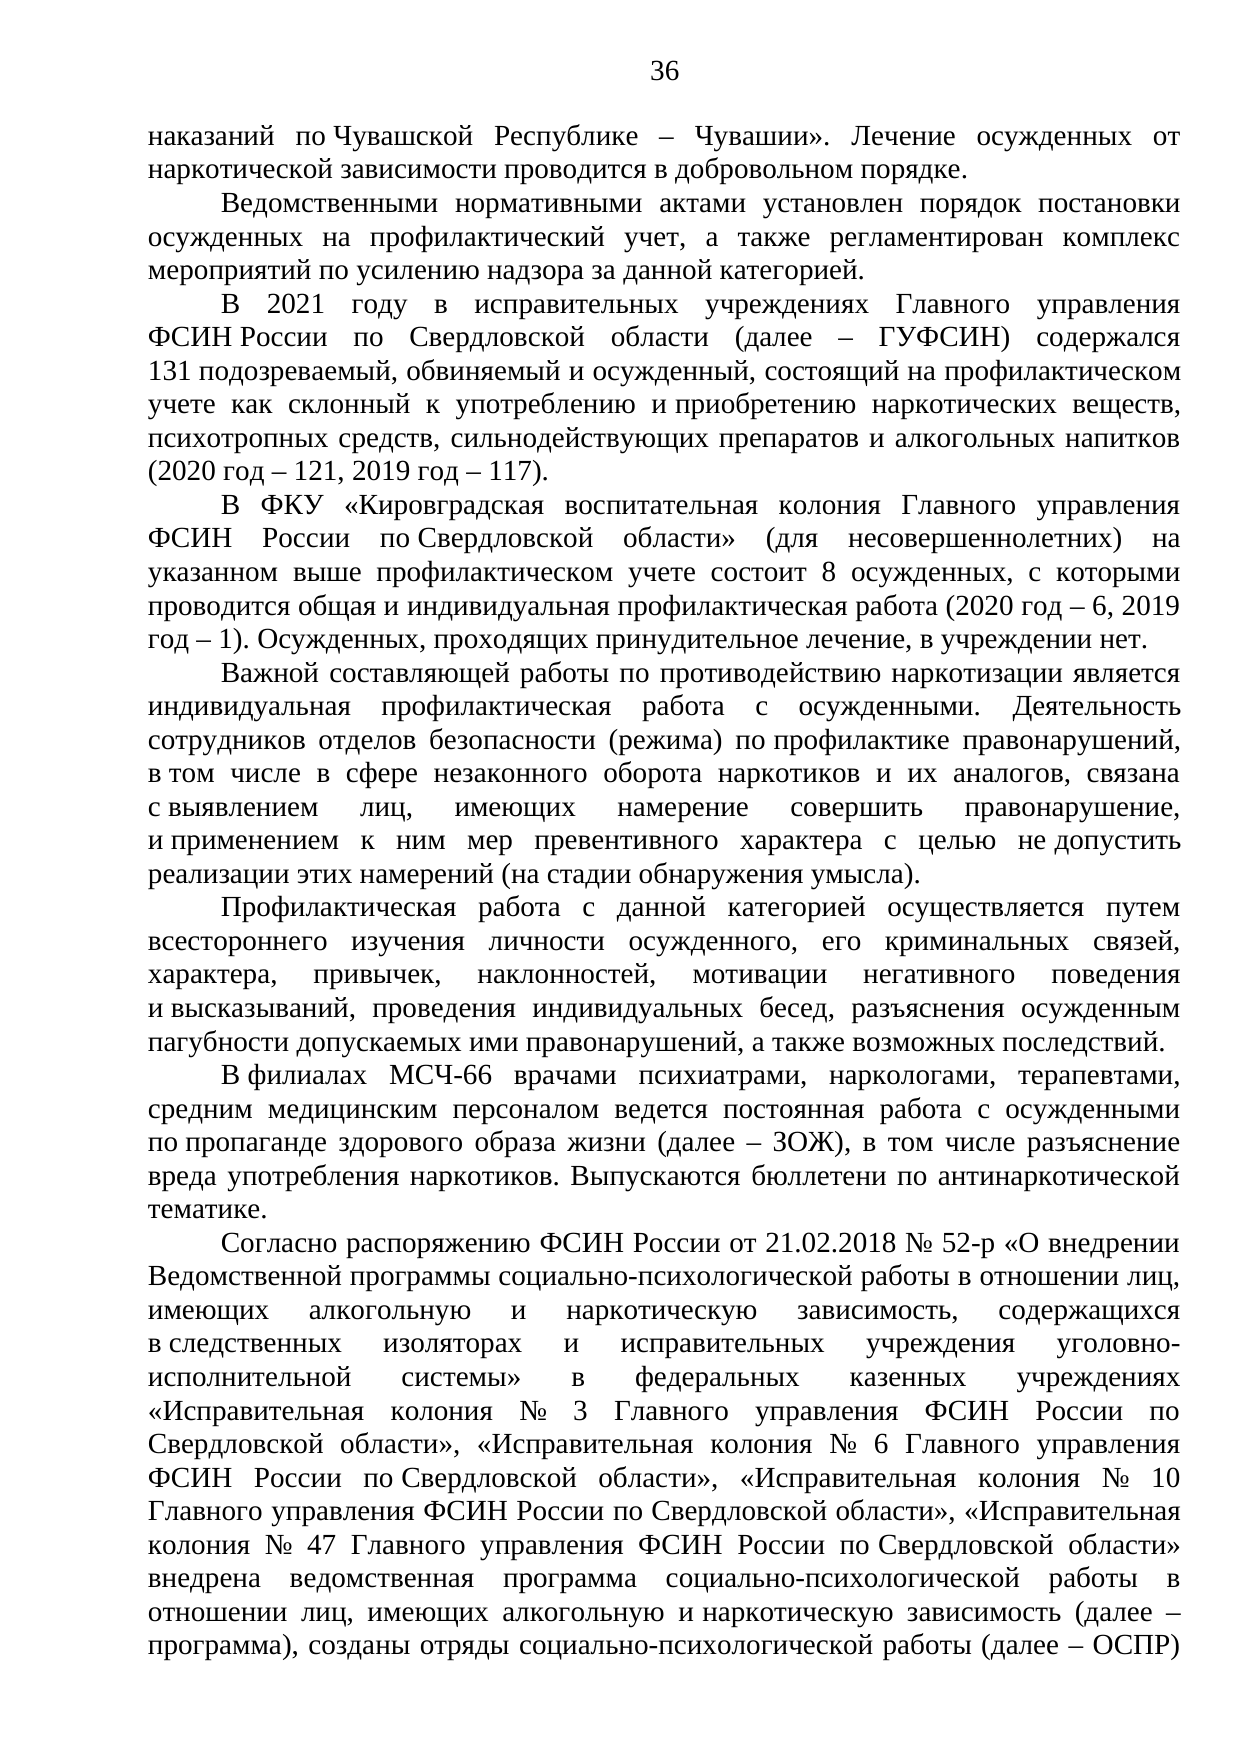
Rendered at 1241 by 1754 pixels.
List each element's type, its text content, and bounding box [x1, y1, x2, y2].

text Согласно распоряжению ФСИН России от 21.02.2018 № 52-р «О внедрении Ведомственной программы социально-психологической работы в отношении лиц, имеющих алкогольную и наркотическую зависимость, содержащихся в следственных изоляторах и исправительных учреждения уголовно-исполнительной системы» в федеральных казенных учреждениях «Исправительная колония № 3 Главного управления ФСИН России по Свердловской области», «Исправительная колония № 6 Главного управления ФСИН России по Свердловской области», «Исправительная колония № 10 Главного управления ФСИН России по Свердловской области», «Исправительная колония № 47 Главного управления ФСИН России по Свердловской области» внедрена ведомственная программа социально-психологической работы в отношении лиц, имеющих алкогольную и наркотическую зависимость (далее – программа), созданы отряды социально-психологической работы (далее – ОСПР) [148, 1225, 1181, 1661]
text Профилактическая работа с данной категорией осуществляется путем всестороннего изучения личности осужденного, его криминальных связей, характера, привычек, наклонностей, мотивации негативного поведения и высказываний, проведения индивидуальных бесед, разъяснения осужденным пагубности допускаемых ими правонарушений, а также возможных последствий. [148, 889, 1181, 1057]
text Ведомственными нормативными актами установлен порядок постановки осужденных на профилактический учет, а также регламентирован комплекс мероприятий по усилению надзора за данной категорией. [148, 185, 1181, 286]
text В филиалах МСЧ-66 врачами психиатрами, наркологами, терапевтами, средним медицинским персоналом ведется постоянная работа с осужденными по пропаганде здорового образа жизни (далее – ЗОЖ), в том числе разъяснение вреда употребления наркотиков. Выпускаются бюллетени по антинаркотической тематике. [148, 1057, 1181, 1225]
text В 2021 году в исправительных учреждениях Главного управления ФСИН России по Свердловской области (далее – ГУФСИН) содержался 131 подозреваемый, обвиняемый и осужденный, состоящий на профилактическом учете как склонный к употреблению и приобретению наркотических веществ, психотропных средств, сильнодействующих препаратов и алкогольных напитков (2020 год – 121, 2019 год – 117). [148, 286, 1181, 487]
text Важной составляющей работы по противодействию наркотизации является индивидуальная профилактическая работа с осужденными. Деятельность сотрудников отделов безопасности (режима) по профилактике правонарушений, в том числе в сфере незаконного оборота наркотиков и их аналогов, связана с выявлением лиц, имеющих намерение совершить правонарушение, и применением к ним мер превентивного характера с целью не допустить реализации этих намерений (на стадии обнаружения умысла). [148, 655, 1181, 889]
text В ФКУ «Кировградская воспитательная колония Главного управления ФСИН России по Свердловской области» (для несовершеннолетних) на указанном выше профилактическом учете состоит 8 осужденных, с которыми проводится общая и индивидуальная профилактическая работа (2020 год – 6, 2019 год – 1). Осужденных, проходящих принудительное лечение, в учреждении нет. [148, 487, 1181, 655]
text наказаний по Чувашской Республике – Чувашии». Лечение осужденных от наркотической зависимости проводится в добровольном порядке. [148, 118, 1181, 185]
